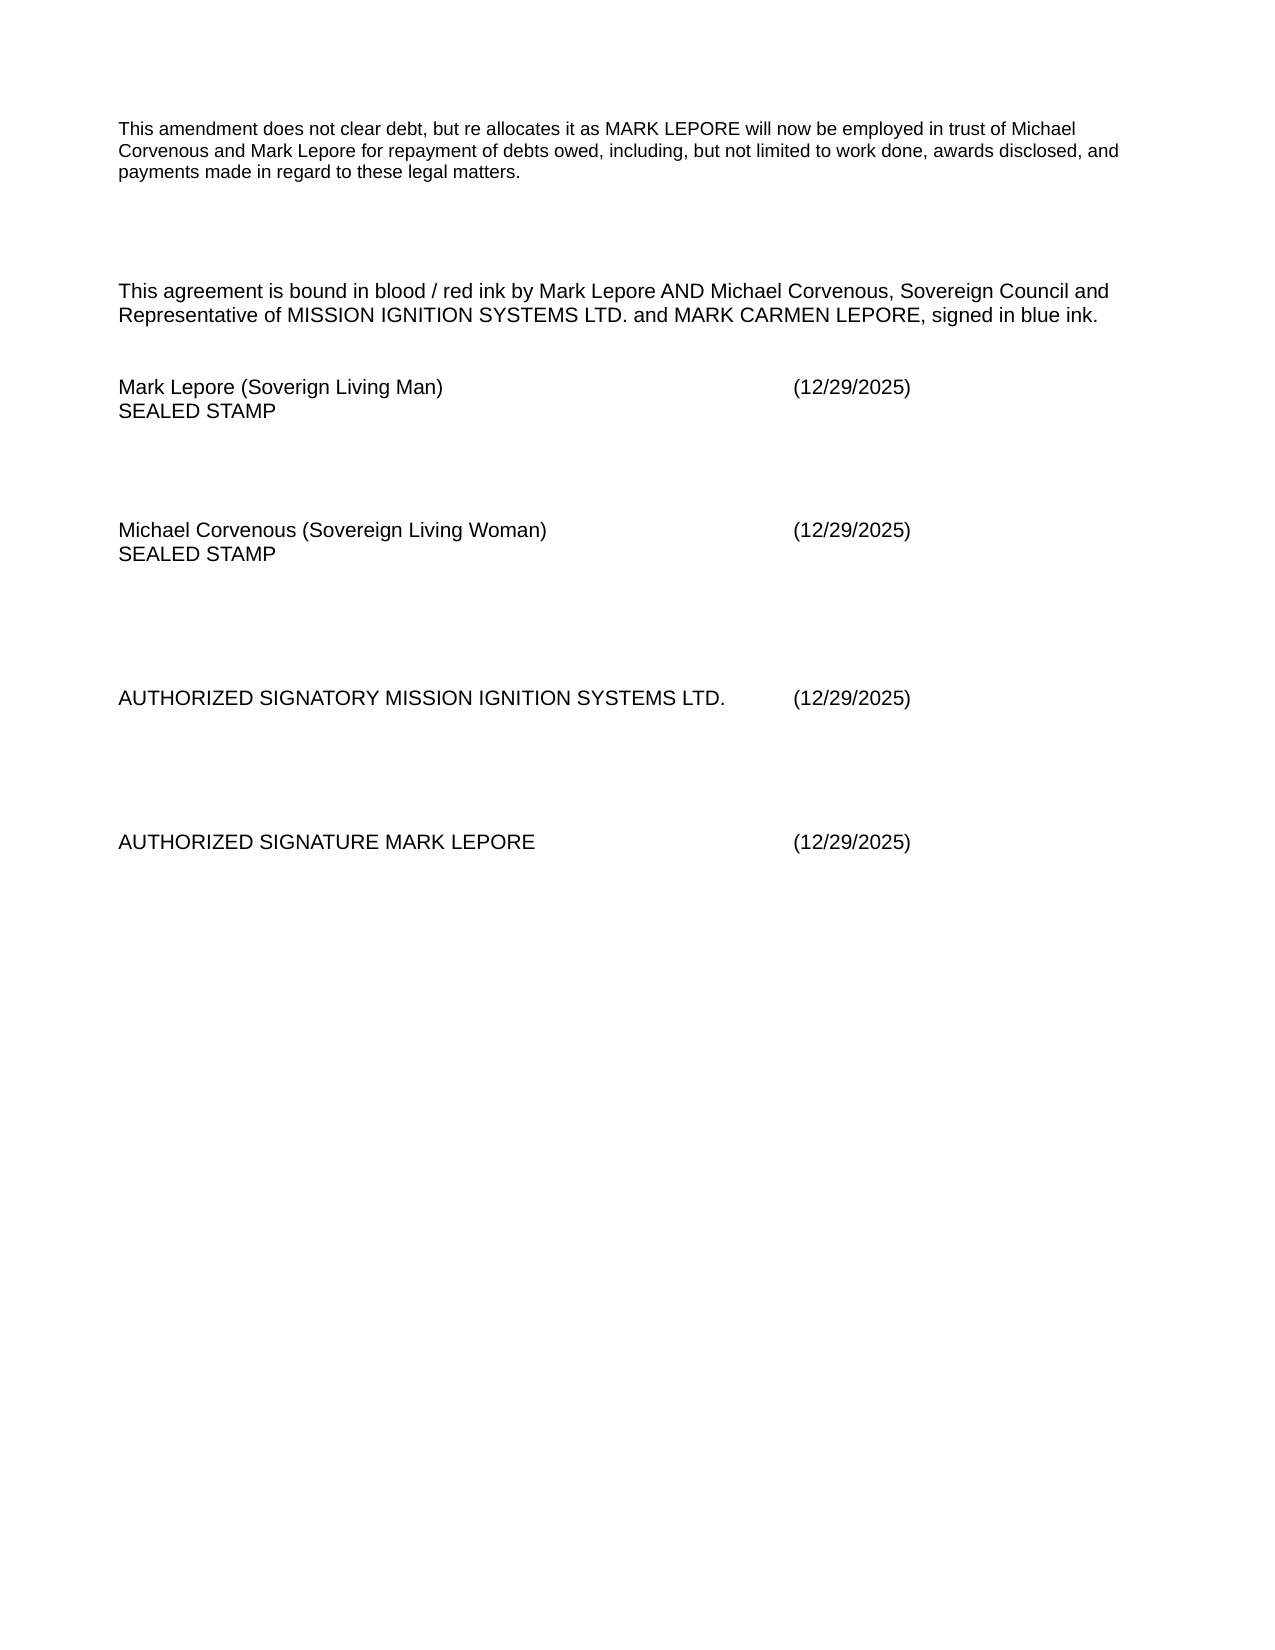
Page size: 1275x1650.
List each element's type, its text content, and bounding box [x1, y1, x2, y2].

text Mark Lepore (Soverign Living Man) (12/29/2025) [118, 374, 1157, 398]
text AUTHORIZED SIGNATURE MARK LEPORE (12/29/2025) [118, 830, 1157, 854]
text This amendment does not clear debt, but re allocates it as MARK LEPORE will now be employed in trust of Michael Corvenous and Mark Lepore for repayment of debts owed, including, but not limited to work done, awards disclosed, and payments made in regard to these legal matters. [118, 118, 1157, 183]
text Michael Corvenous (Sovereign Living Woman) (12/29/2025) [118, 518, 1157, 542]
text AUTHORIZED SIGNATORY MISSION IGNITION SYSTEMS LTD. (12/29/2025) [118, 686, 1157, 710]
text SEALED STAMP [118, 398, 1157, 422]
text This agreement is bound in blood / red ink by Mark Lepore AND Michael Corvenous, Sovereign Council and Representative of MISSION IGNITION SYSTEMS LTD. and MARK CARMEN LEPORE, signed in blue ink. [118, 279, 1157, 327]
text SEALED STAMP [118, 542, 1157, 566]
